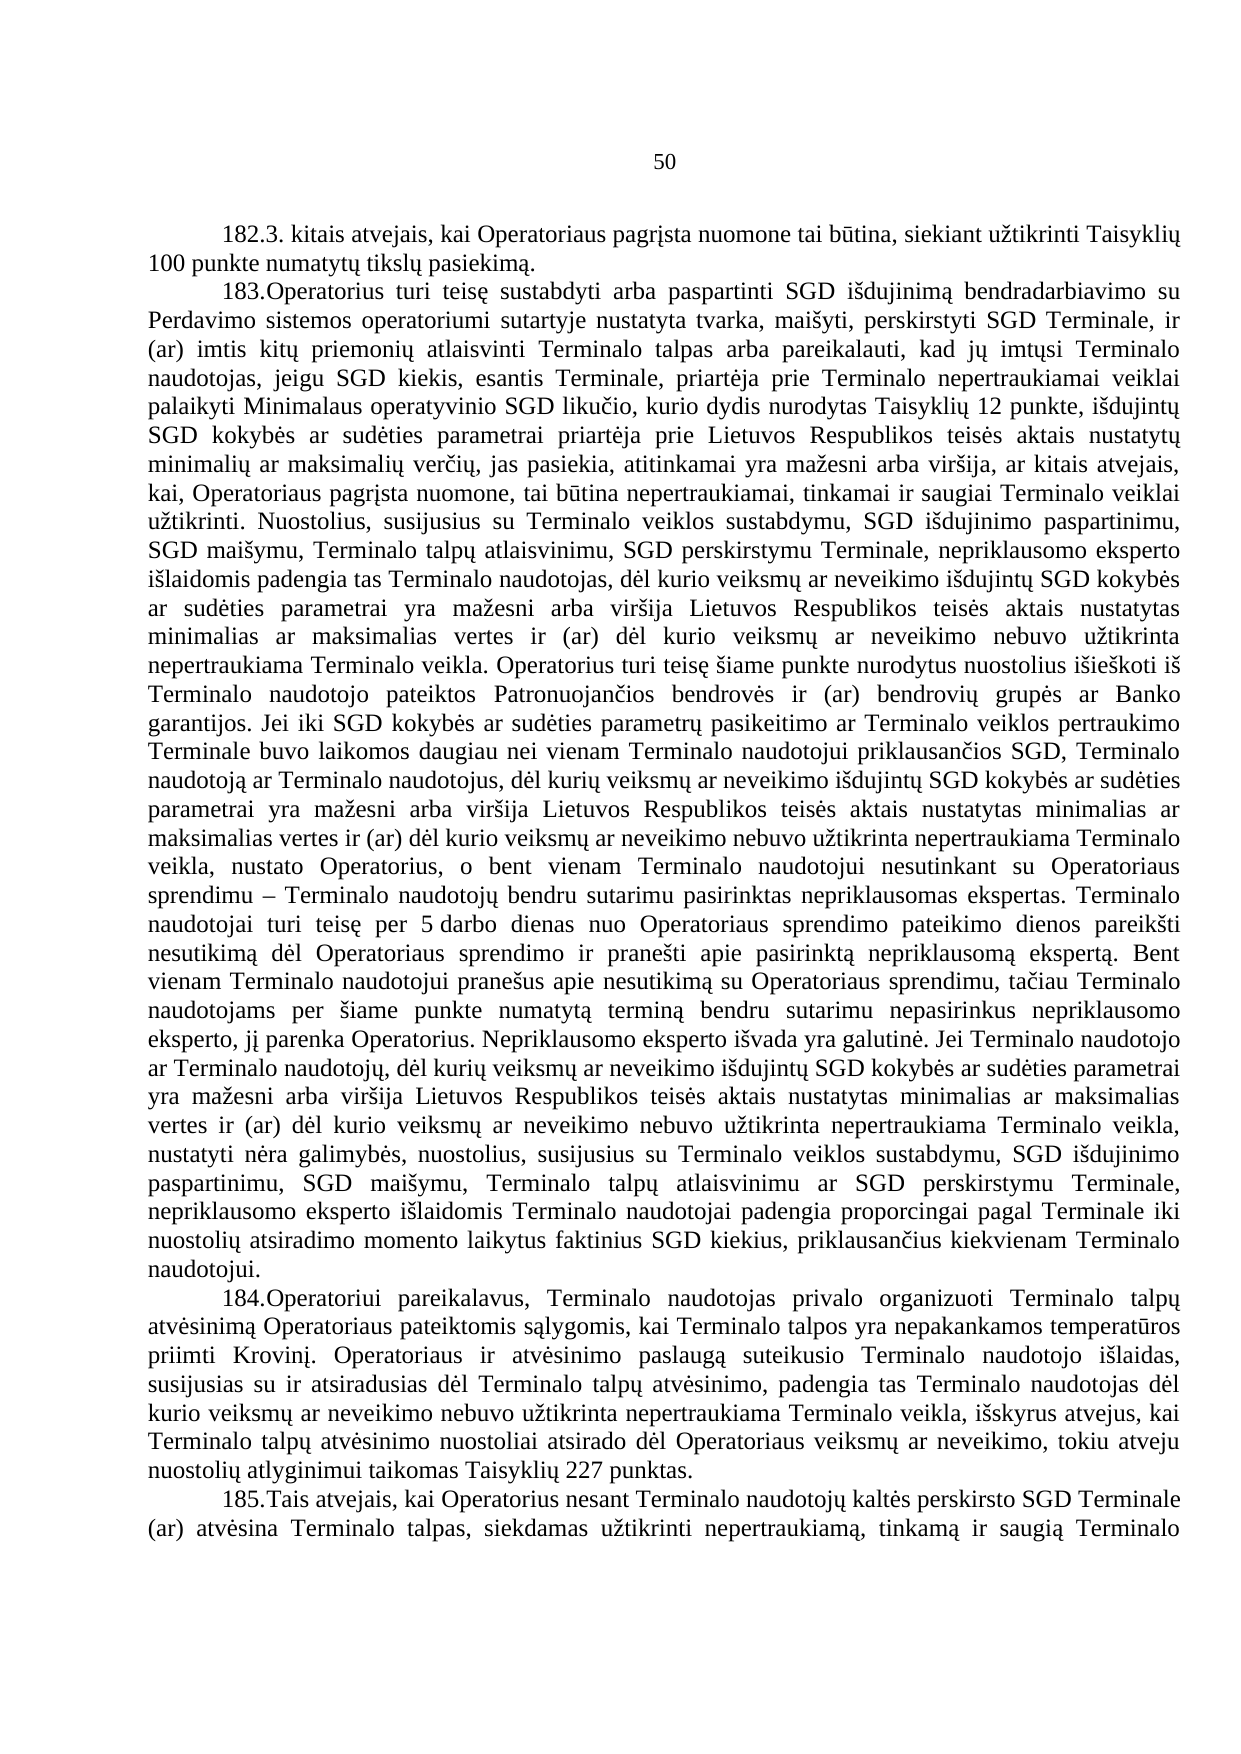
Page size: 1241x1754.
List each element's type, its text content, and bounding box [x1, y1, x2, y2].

text 182.3. kitais atvejais, kai Operatoriaus pagrįsta nuomone tai būtina, siekiant užtikrinti Taisyklių 100 punkte numatytų tikslų pasiekimą. [148, 219, 1181, 276]
text 184. Operatoriui pareikalavus, Terminalo naudotojas privalo organizuoti Terminalo talpų atvėsinimą Operatoriaus pateiktomis sąlygomis, kai Terminalo talpos yra nepakankamos temperatūros priimti Krovinį. Operatoriaus ir atvėsinimo paslaugą suteikusio Terminalo naudotojo išlaidas, susijusias su ir atsiradusias dėl Terminalo talpų atvėsinimo, padengia tas Terminalo naudotojas dėl kurio veiksmų ar neveikimo nebuvo užtikrinta nepertraukiama Terminalo veikla, išskyrus atvejus, kai Terminalo talpų atvėsinimo nuostoliai atsirado dėl Operatoriaus veiksmų ar neveikimo, tokiu atveju nuostolių atlyginimui taikomas Taisyklių 227 punktas. [148, 1283, 1181, 1484]
text 185. Tais atvejais, kai Operatorius nesant Terminalo naudotojų kaltės perskirsto SGD Terminale (ar) atvėsina Terminalo talpas, siekdamas užtikrinti nepertraukiamą, tinkamą ir saugią Terminalo [148, 1484, 1181, 1541]
text 183. Operatorius turi teisę sustabdyti arba paspartinti SGD išdujinimą bendradarbiavimo su Perdavimo sistemos operatoriumi sutartyje nustatyta tvarka, maišyti, perskirstyti SGD Terminale, ir (ar) imtis kitų priemonių atlaisvinti Terminalo talpas arba pareikalauti, kad jų imtųsi Terminalo naudotojas, jeigu SGD kiekis, esantis Terminale, priartėja prie Terminalo nepertraukiamai veiklai palaikyti Minimalaus operatyvinio SGD likučio, kurio dydis nurodytas Taisyklių 12 punkte, išdujintų SGD kokybės ar sudėties parametrai priartėja prie Lietuvos Respublikos teisės aktais nustatytų minimalių ar maksimalių verčių, jas pasiekia, atitinkamai yra mažesni arba viršija, ar kitais atvejais, kai, Operatoriaus pagrįsta nuomone, tai būtina nepertraukiamai, tinkamai ir saugiai Terminalo veiklai užtikrinti. Nuostolius, susijusius su Terminalo veiklos sustabdymu, SGD išdujinimo paspartinimu, SGD maišymu, Terminalo talpų atlaisvinimu, SGD perskirstymu Terminale, nepriklausomo eksperto išlaidomis padengia tas Terminalo naudotojas, dėl kurio veiksmų ar neveikimo išdujintų SGD kokybės ar sudėties parametrai yra mažesni arba viršija Lietuvos Respublikos teisės aktais nustatytas minimalias ar maksimalias vertes ir (ar) dėl kurio veiksmų ar neveikimo nebuvo užtikrinta nepertraukiama Terminalo veikla. Operatorius turi teisę šiame punkte nurodytus nuostolius išieškoti iš Terminalo naudotojo pateiktos Patronuojančios bendrovės ir (ar) bendrovių grupės ar Banko garantijos. Jei iki SGD kokybės ar sudėties parametrų pasikeitimo ar Terminalo veiklos pertraukimo Terminale buvo laikomos daugiau nei vienam Terminalo naudotojui priklausančios SGD, Terminalo naudotoją ar Terminalo naudotojus, dėl kurių veiksmų ar neveikimo išdujintų SGD kokybės ar sudėties parametrai yra mažesni arba viršija Lietuvos Respublikos teisės aktais nustatytas minimalias ar maksimalias vertes ir (ar) dėl kurio veiksmų ar neveikimo nebuvo užtikrinta nepertraukiama Terminalo veikla, nustato Operatorius, o bent vienam Terminalo naudotojui nesutinkant su Operatoriaus sprendimu – Terminalo naudotojų bendru sutarimu pasirinktas nepriklausomas ekspertas. Terminalo naudotojai turi teisę per 5 darbo dienas nuo Operatoriaus sprendimo pateikimo dienos pareikšti nesutikimą dėl Operatoriaus sprendimo ir pranešti apie pasirinktą nepriklausomą ekspertą. Bent vienam Terminalo naudotojui pranešus apie nesutikimą su Operatoriaus sprendimu, tačiau Terminalo naudotojams per šiame punkte numatytą terminą bendru sutarimu nepasirinkus nepriklausomo eksperto, jį parenka Operatorius. Nepriklausomo eksperto išvada yra galutinė. Jei Terminalo naudotojo ar Terminalo naudotojų, dėl kurių veiksmų ar neveikimo išdujintų SGD kokybės ar sudėties parametrai yra mažesni arba viršija Lietuvos Respublikos teisės aktais nustatytas minimalias ar maksimalias vertes ir (ar) dėl kurio veiksmų ar neveikimo nebuvo užtikrinta nepertraukiama Terminalo veikla, nustatyti nėra galimybės, nuostolius, susijusius su Terminalo veiklos sustabdymu, SGD išdujinimo paspartinimu, SGD maišymu, Terminalo talpų atlaisvinimu ar SGD perskirstymu Terminale, nepriklausomo eksperto išlaidomis Terminalo naudotojai padengia proporcingai pagal Terminale iki nuostolių atsiradimo momento laikytus faktinius SGD kiekius, priklausančius kiekvienam Terminalo naudotojui. [148, 276, 1181, 1283]
